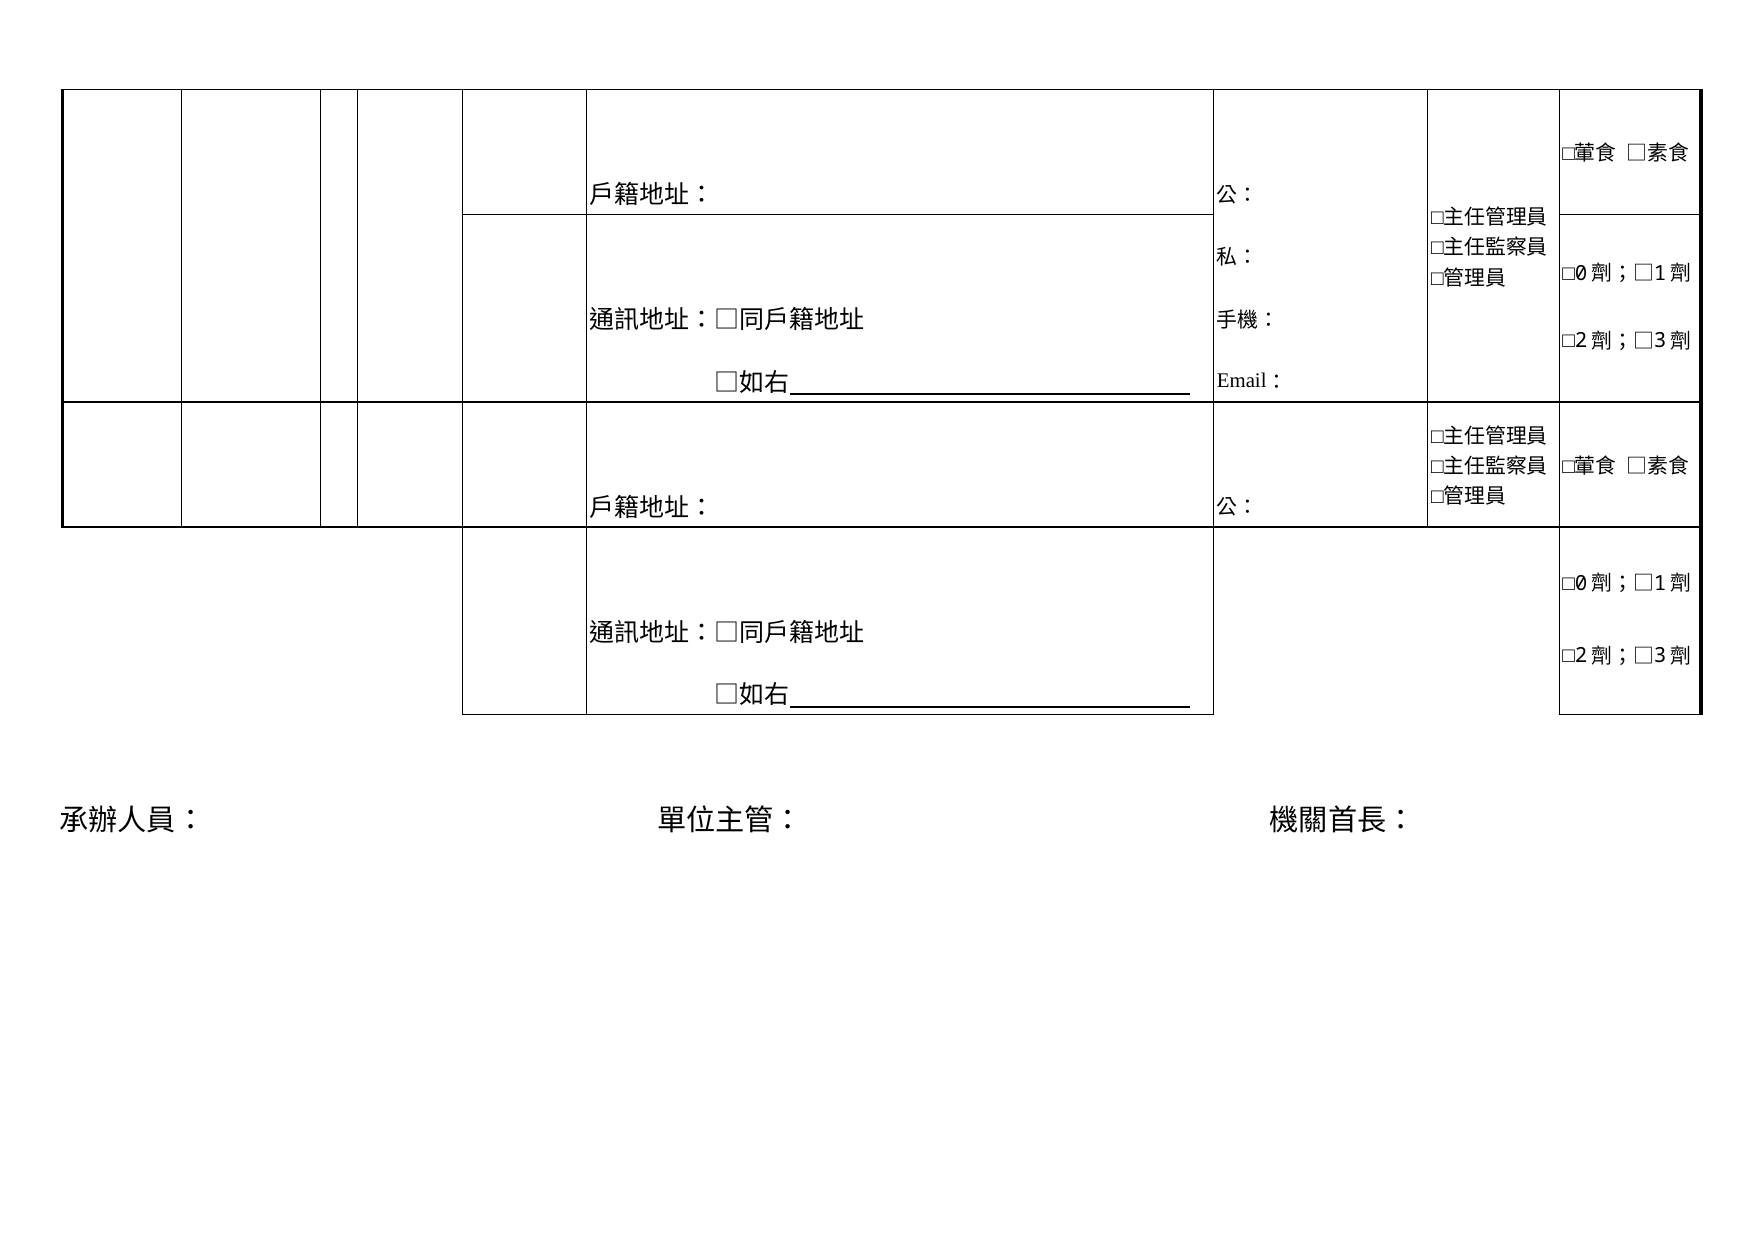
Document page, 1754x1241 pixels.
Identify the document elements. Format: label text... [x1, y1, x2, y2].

table_cell [463, 90, 586, 214]
table_cell 公： 私： 手機： Email： [1214, 403, 1427, 526]
table_cell □主任管理員 □主任監察員 □管理員 [1428, 90, 1559, 401]
table_cell □葷食 □素食 [1560, 403, 1699, 526]
table_cell [64, 403, 181, 526]
table_cell □0劑；□1劑 □2劑；□3劑 [1560, 528, 1699, 714]
table_cell 戶籍地址： [587, 403, 1213, 526]
table_cell □0劑；□1劑 □2劑；□3劑 [1560, 215, 1699, 401]
table_cell 通訊地址：□同戶籍地址 □如右 [587, 215, 1213, 401]
text 承辦人員： 單位主管： 機關首長： [59, 776, 1679, 839]
table_cell [463, 215, 586, 401]
table_cell 通訊地址：□同戶籍地址 □如右 [587, 528, 1213, 714]
table_cell [182, 90, 320, 401]
table_cell [321, 90, 357, 401]
table_cell [358, 403, 462, 526]
table_cell 公： 私： 手機： Email： [1214, 90, 1427, 401]
table_cell [358, 90, 462, 401]
table_cell □主任管理員 □主任監察員 □管理員 [1428, 403, 1559, 526]
table_cell [463, 403, 586, 526]
table_cell [64, 90, 181, 401]
table_cell [182, 403, 320, 526]
table_cell 戶籍地址： [587, 90, 1213, 214]
table_cell □葷食 □素食 [1560, 90, 1699, 214]
table_cell [321, 403, 357, 526]
table_cell [463, 528, 586, 714]
